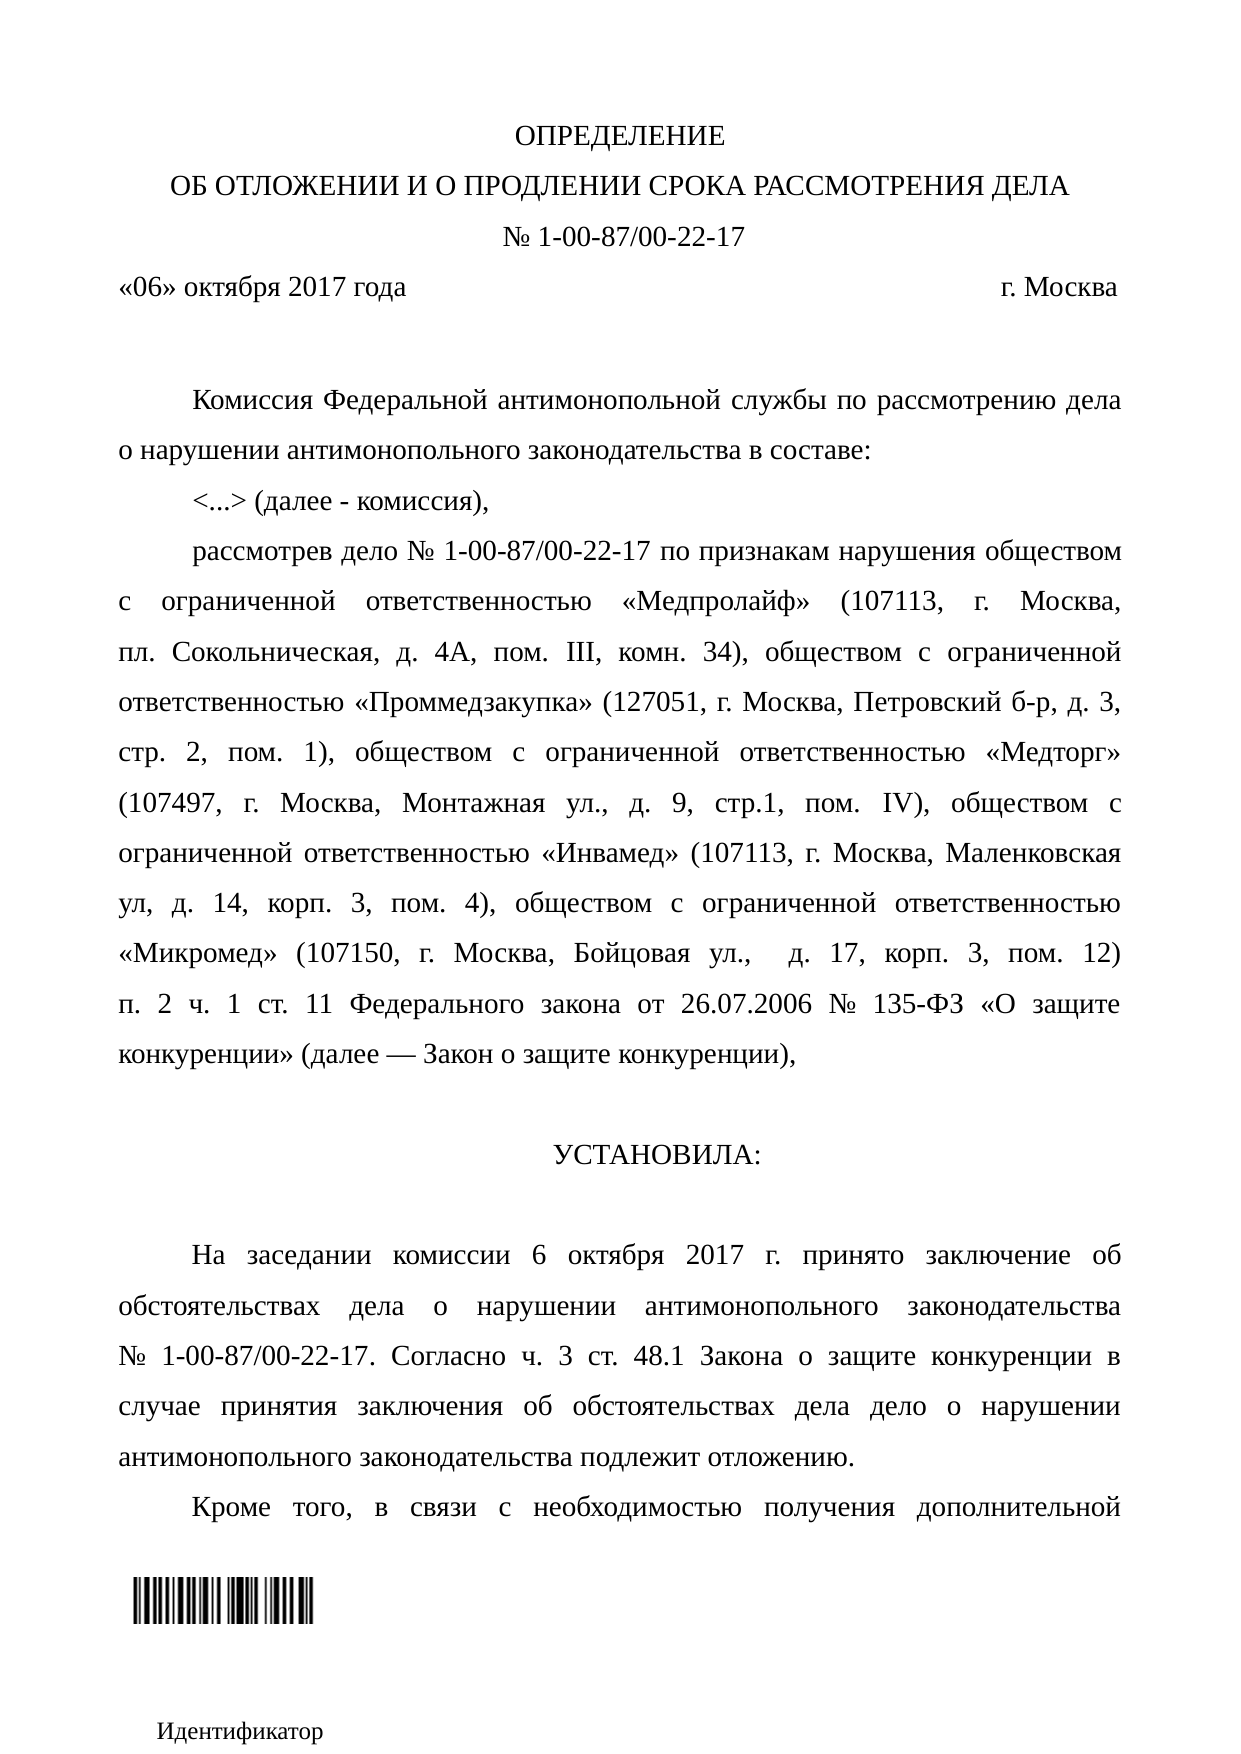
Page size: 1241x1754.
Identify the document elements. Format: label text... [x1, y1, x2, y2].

text ОПРЕДЕЛЕНИЕ [118, 118, 1122, 152]
text № 1-00-87/00-22-17 [118, 219, 1122, 252]
text ОБ ОТЛОЖЕНИИ И О ПРОДЛЕНИИ СРОКА РАССМОТРЕНИЯ ДЕЛА [118, 168, 1122, 202]
text <...> (далее - комиссия), [118, 483, 1122, 516]
text рассмотрев дело № 1-00-87/00-22-17 по признакам нарушения обществом с ограниченной ответственностью «Медпролайф» (107113, г. Москва, пл. Сокольническая, д. 4А, пом. III, комн. 34), обществом с ограниченной ответственностью «Проммедзакупка» (127051, г. Москва, Петровский б-р, д. 3, стр. 2, пом. 1), обществом с ограниченной ответственностью «Медторг» (107497, г. Москва, Монтажная ул., д. 9, стр.1, пом. IV), обществом с ограниченной ответственностью «Инвамед» (107113, г. Москва, Маленковская ул, д. 14, корп. 3, пом. 4), обществом с ограниченной ответственностью «Микромед» (107150, г. Москва, Бойцовая ул., д. 17, корп. 3, пом. 12) п. 2 ч. 1 ст. 11 Федерального закона от 26.07.2006 № 135-ФЗ «О защите конкуренции» (далее — Закон о защите конкуренции), [118, 533, 1122, 1070]
text Кроме того, в связи с необходимостью получения дополнительной [118, 1489, 1122, 1523]
text «06» октября 2017 года г. Москва [118, 269, 1128, 303]
text Комиссия Федеральной антимонопольной службы по рассмотрению дела о нарушении антимонопольного законодательства в составе: [118, 382, 1122, 466]
text УСТАНОВИЛА: [118, 1137, 1122, 1170]
text На заседании комиссии 6 октября 2017 г. принято заключение об обстоятельствах дела о нарушении антимонопольного законодательства № 1-00-87/00-22-17. Согласно ч. 3 ст. 48.1 Закона о защите конкуренции в случае принятия заключения об обстоятельствах дела дело о нарушении антимонопольного законодательства подлежит отложению. [118, 1237, 1122, 1472]
picture [118, 1577, 331, 1624]
